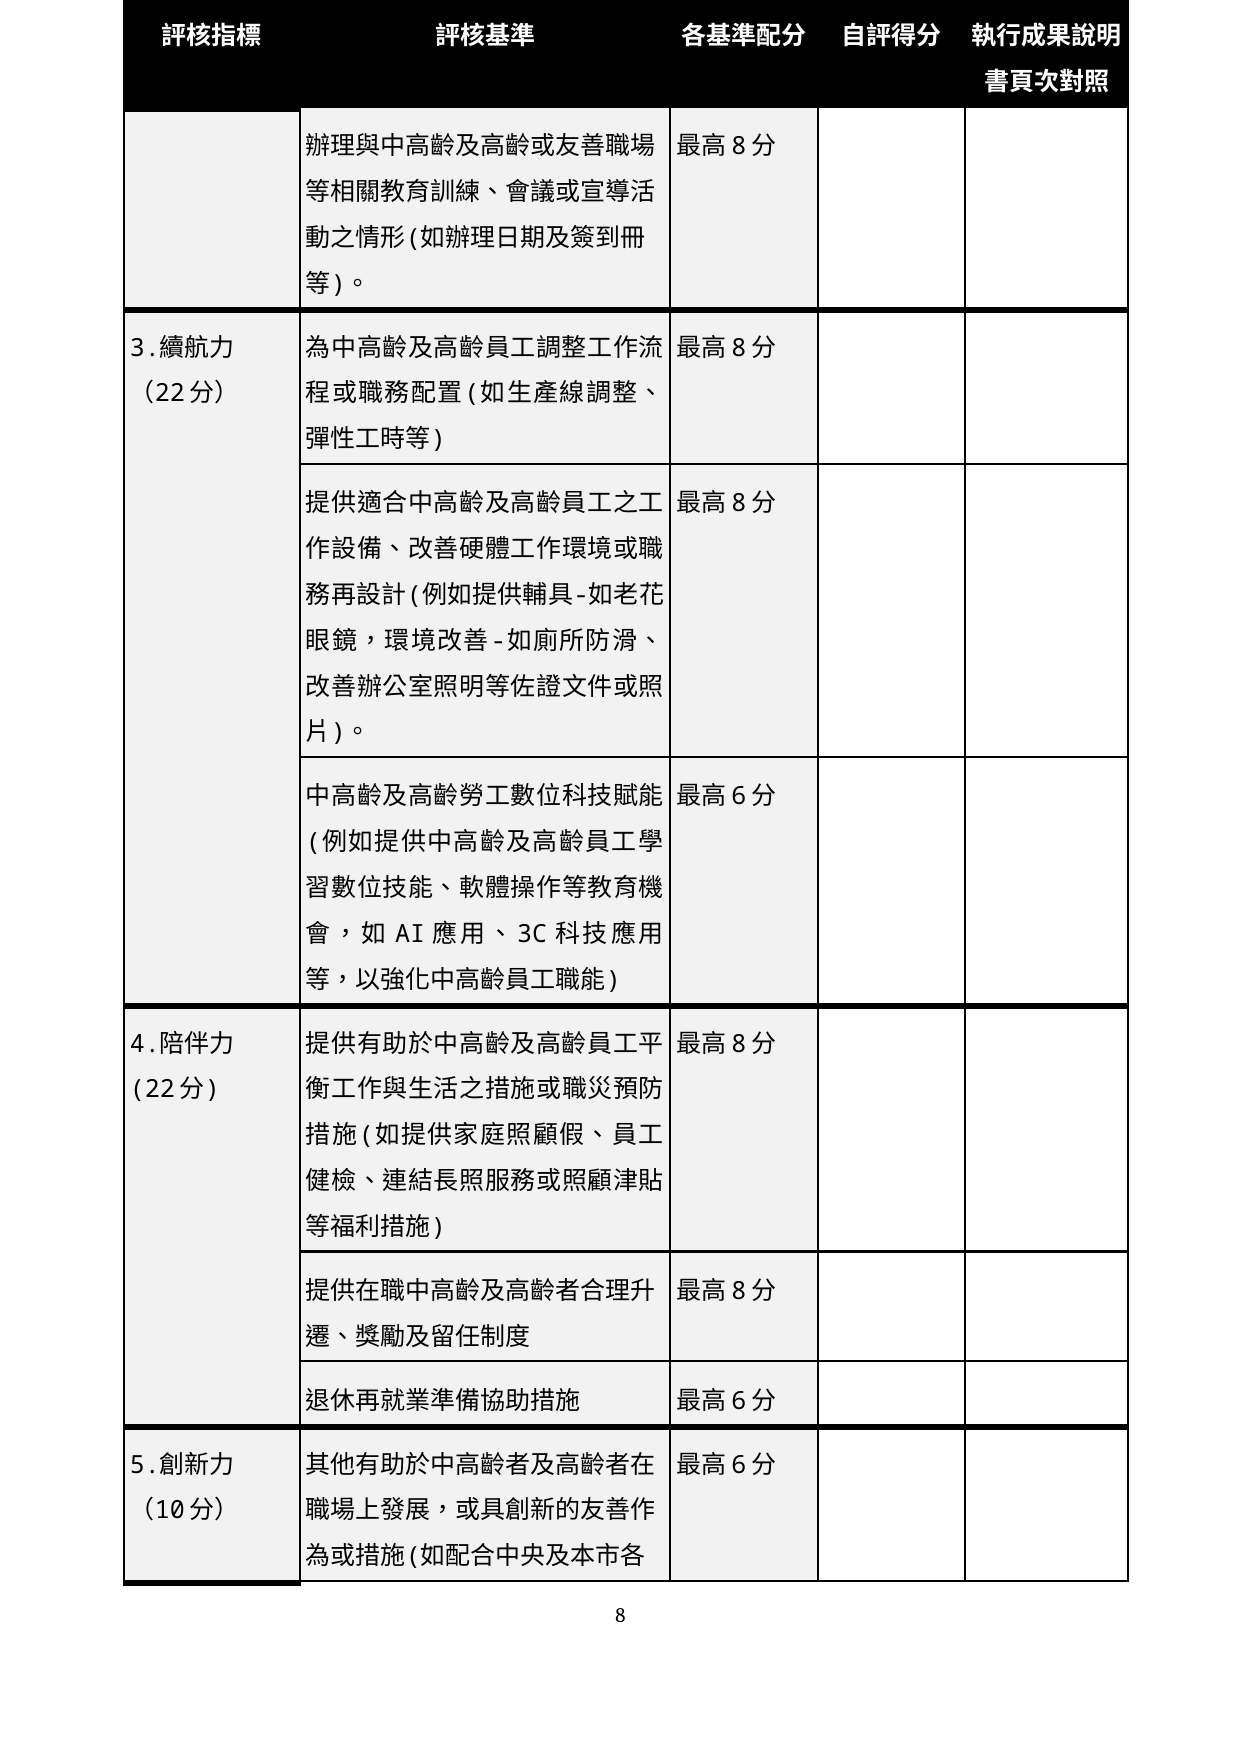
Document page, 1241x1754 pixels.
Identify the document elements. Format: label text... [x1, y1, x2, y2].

table_cell 4.陪伴力 (22分) [125, 1009, 299, 1424]
table_cell [966, 1253, 1127, 1360]
table_cell 最高8分 [671, 1009, 817, 1250]
table_cell [819, 465, 964, 756]
table_cell [819, 1362, 964, 1424]
table_cell [819, 1430, 964, 1580]
table_cell [966, 465, 1127, 756]
table_cell [819, 1253, 964, 1360]
table_cell 中高齡及高齡勞工數位科技賦能(例如提供中高齡及高齡員工學習數位技能、軟體操作等教育機會，如AI應用、3C科技應用等，以強化中高齡員工職能) [301, 758, 669, 1003]
table_cell [966, 1009, 1127, 1250]
table_header 各基準配分 [671, 2, 817, 106]
table_cell [966, 1430, 1127, 1580]
table_cell 退休再就業準備協助措施 [301, 1362, 669, 1424]
table_cell 提供有助於中高齡及高齡員工平衡工作與生活之措施或職災預防措施(如提供家庭照顧假、員工健檢、連結長照服務或照顧津貼等福利措施) [301, 1009, 669, 1250]
table_cell 最高6分 [671, 758, 817, 1003]
table_cell [966, 1362, 1127, 1424]
table_header 評核指標 [125, 2, 299, 106]
table_cell 最高8分 [671, 313, 817, 463]
table_header 評核基準 [301, 2, 669, 106]
table_cell [966, 108, 1127, 307]
table_cell 5.創新力 （10分） [125, 1430, 299, 1580]
table_cell 為中高齡及高齡員工調整工作流程或職務配置(如生產線調整、彈性工時等) [301, 313, 669, 463]
table_header 自評得分 [819, 2, 964, 106]
table_cell [966, 758, 1127, 1003]
table_cell 3.續航力 （22分） [125, 313, 299, 1003]
table_cell [125, 112, 299, 307]
table_header 執行成果說明書頁次對照 [966, 2, 1127, 106]
table_cell 最高6分 [671, 1430, 817, 1580]
table_cell 最高8分 [671, 1253, 817, 1360]
table_cell [819, 1009, 964, 1250]
table_cell 最高8分 [671, 465, 817, 756]
table_cell 提供適合中高齡及高齡員工之工作設備、改善硬體工作環境或職務再設計(例如提供輔具-如老花眼鏡，環境改善-如廁所防滑、改善辦公室照明等佐證文件或照片)。 [301, 465, 669, 756]
table_cell [966, 313, 1127, 463]
table_cell 其他有助於中高齡者及高齡者在職場上發展，或具創新的友善作為或措施(如配合中央及本市各 [301, 1430, 669, 1580]
table_cell [819, 758, 964, 1003]
table_cell 最高8分 [671, 108, 817, 307]
table_cell 最高6分 [671, 1362, 817, 1424]
table_cell 提供在職中高齡及高齡者合理升遷、獎勵及留任制度 [301, 1253, 669, 1360]
table_cell [819, 108, 964, 307]
table_cell [819, 313, 964, 463]
table_cell 辦理與中高齡及高齡或友善職場等相關教育訓練、會議或宣導活動之情形(如辦理日期及簽到冊等)。 [301, 108, 669, 307]
